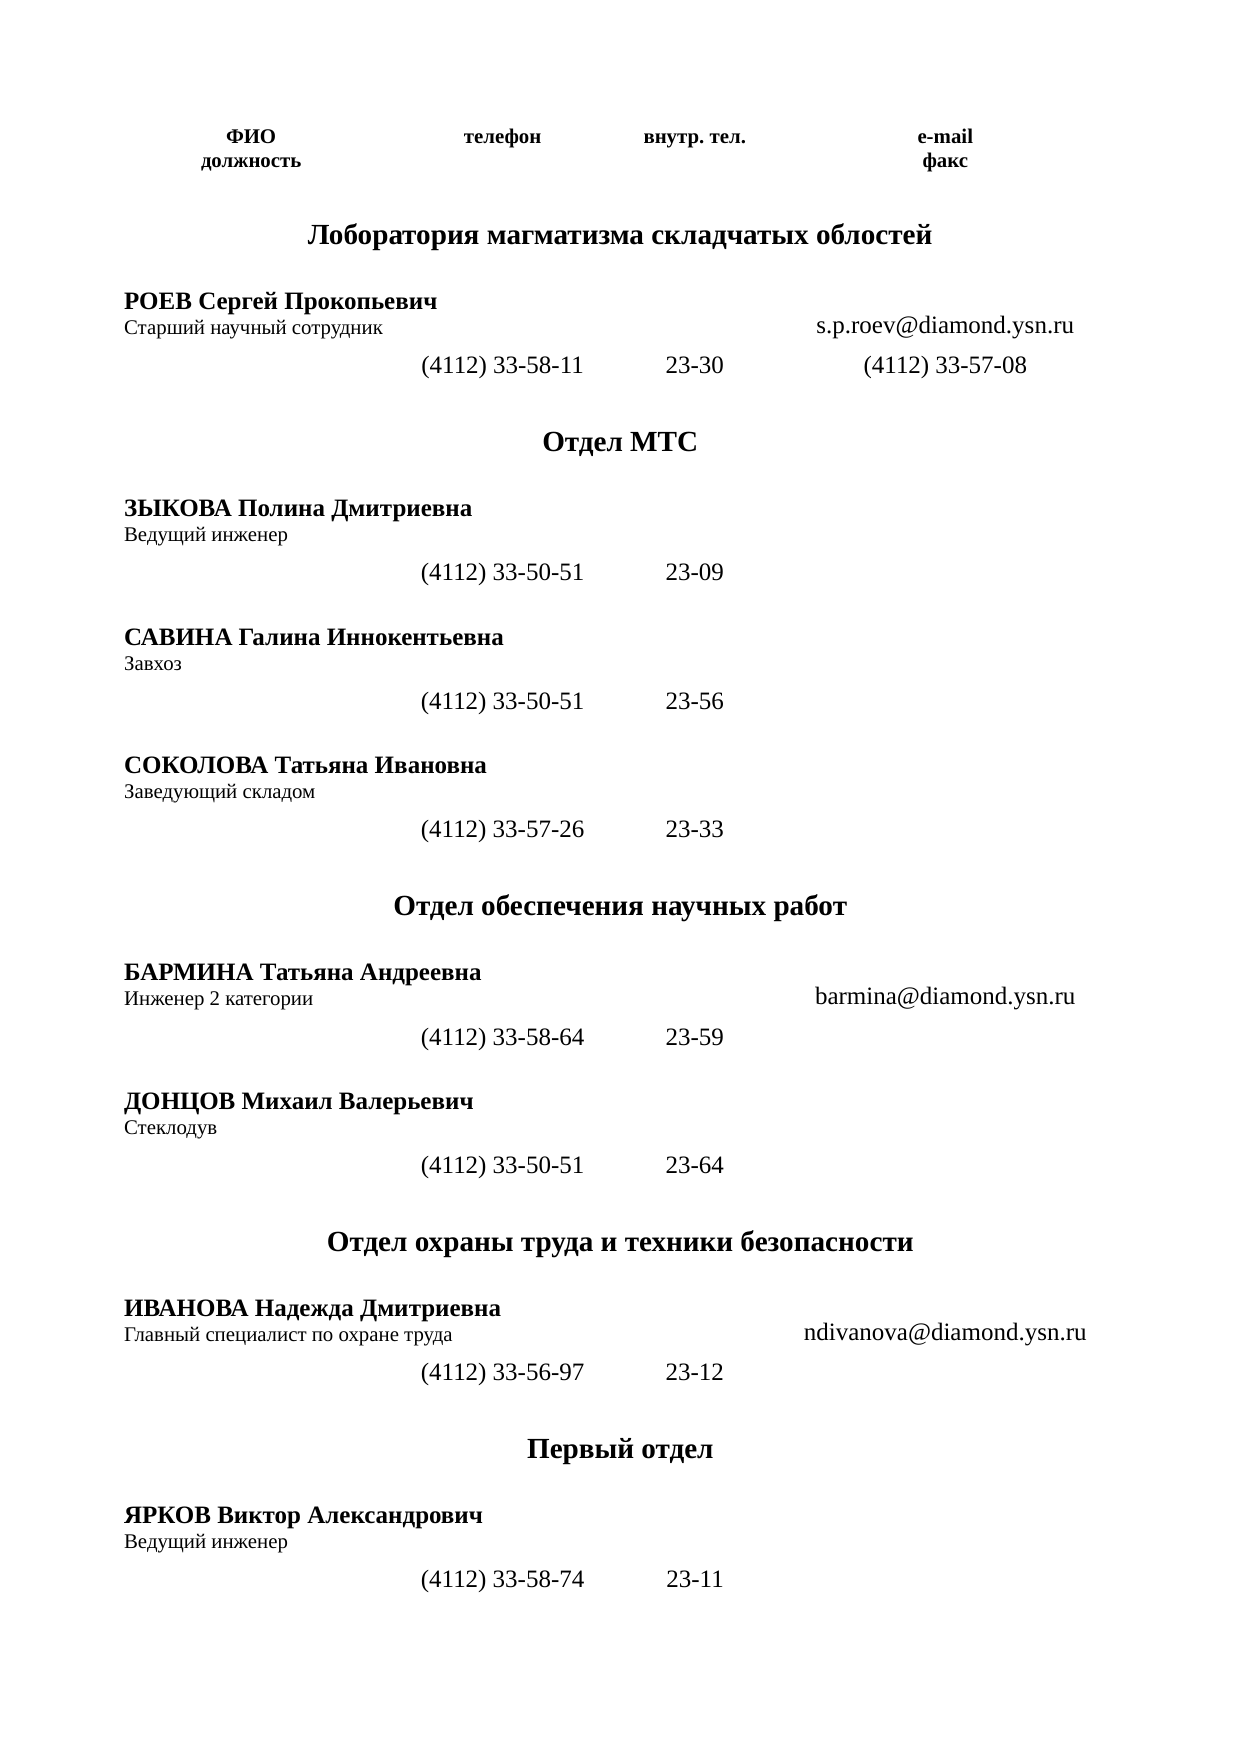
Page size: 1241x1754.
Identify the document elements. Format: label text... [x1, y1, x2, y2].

table_cell ndivanova@diamond.ysn.ru [768, 1263, 1122, 1351]
table_cell 23-59 [621, 1016, 768, 1056]
table_cell 23-56 [621, 680, 768, 720]
table_cell Лоборатория магматизма складчатых облостей [118, 178, 1122, 256]
table_cell [768, 809, 1122, 849]
table_header e-mail факс [768, 118, 1122, 178]
table_cell Отдел обеспечения научных работ [118, 849, 1122, 927]
table_cell [768, 1144, 1122, 1184]
table_header внутр. тел. [621, 118, 768, 178]
table_cell [118, 345, 384, 385]
table_cell [768, 680, 1122, 720]
table_cell [768, 592, 1122, 680]
table_header ФИО должность [118, 118, 384, 178]
table_cell (4112) 33-57-26 [384, 809, 621, 849]
table_cell Отдел МТС [118, 385, 1122, 463]
table_cell (4112) 33-58-64 [384, 1016, 621, 1056]
table_cell s.p.roev@diamond.ysn.ru [768, 256, 1122, 344]
table_cell 23-64 [621, 1144, 768, 1184]
table_cell ЗЫКОВА Полина Дмитриевна Ведущий инженер [118, 463, 768, 552]
table_cell [768, 1016, 1122, 1056]
table_cell [768, 1351, 1122, 1392]
table_cell [768, 1559, 1122, 1599]
table_cell РОЕВ Сергей Прокопьевич Старший научный сотрудник [118, 256, 768, 344]
table_cell (4112) 33-50-51 [384, 552, 621, 592]
table_cell ДОНЦОВ Михаил Валерьевич Стеклодув [118, 1056, 768, 1144]
table_cell (4112) 33-50-51 [384, 680, 621, 720]
table_cell [118, 1016, 384, 1056]
table_cell (4112) 33-56-97 [384, 1351, 621, 1392]
table_cell 23-33 [621, 809, 768, 849]
table_cell barmina@diamond.ysn.ru [768, 928, 1122, 1016]
table_cell [768, 463, 1122, 552]
table_cell [118, 1559, 384, 1599]
table_cell СОКОЛОВА Татьяна Ивановна Заведующий складом [118, 720, 768, 809]
table_cell [118, 552, 384, 592]
table_cell БАРМИНА Татьяна Андреевна Инженер 2 категории [118, 928, 768, 1016]
table_cell [118, 1144, 384, 1184]
table_cell (4112) 33-58-74 [384, 1559, 621, 1599]
table_cell [768, 1470, 1122, 1558]
table_cell [118, 809, 384, 849]
table_cell [118, 680, 384, 720]
table_cell Первый отдел [118, 1392, 1122, 1470]
table_cell (4112) 33-50-51 [384, 1144, 621, 1184]
table_cell 23-12 [621, 1351, 768, 1392]
table_cell ИВАНОВА Надежда Дмитриевна Главный специалист по охране труда [118, 1263, 768, 1351]
table_cell [768, 1056, 1122, 1144]
table_cell [118, 1351, 384, 1392]
table_cell [768, 720, 1122, 809]
table_cell ЯРКОВ Виктор Александрович Ведущий инженер [118, 1470, 768, 1558]
table_cell (4112) 33-58-11 [384, 345, 621, 385]
table_cell 23-09 [621, 552, 768, 592]
table_cell [768, 552, 1122, 592]
table_header телефон [384, 118, 621, 178]
table_cell (4112) 33-57-08 [768, 345, 1122, 385]
table_cell Отдел охраны труда и техники безопасности [118, 1185, 1122, 1263]
table_cell 23-30 [621, 345, 768, 385]
table_cell САВИНА Галина Иннокентьевна Завхоз [118, 592, 768, 680]
table_cell 23-11 [621, 1559, 768, 1599]
